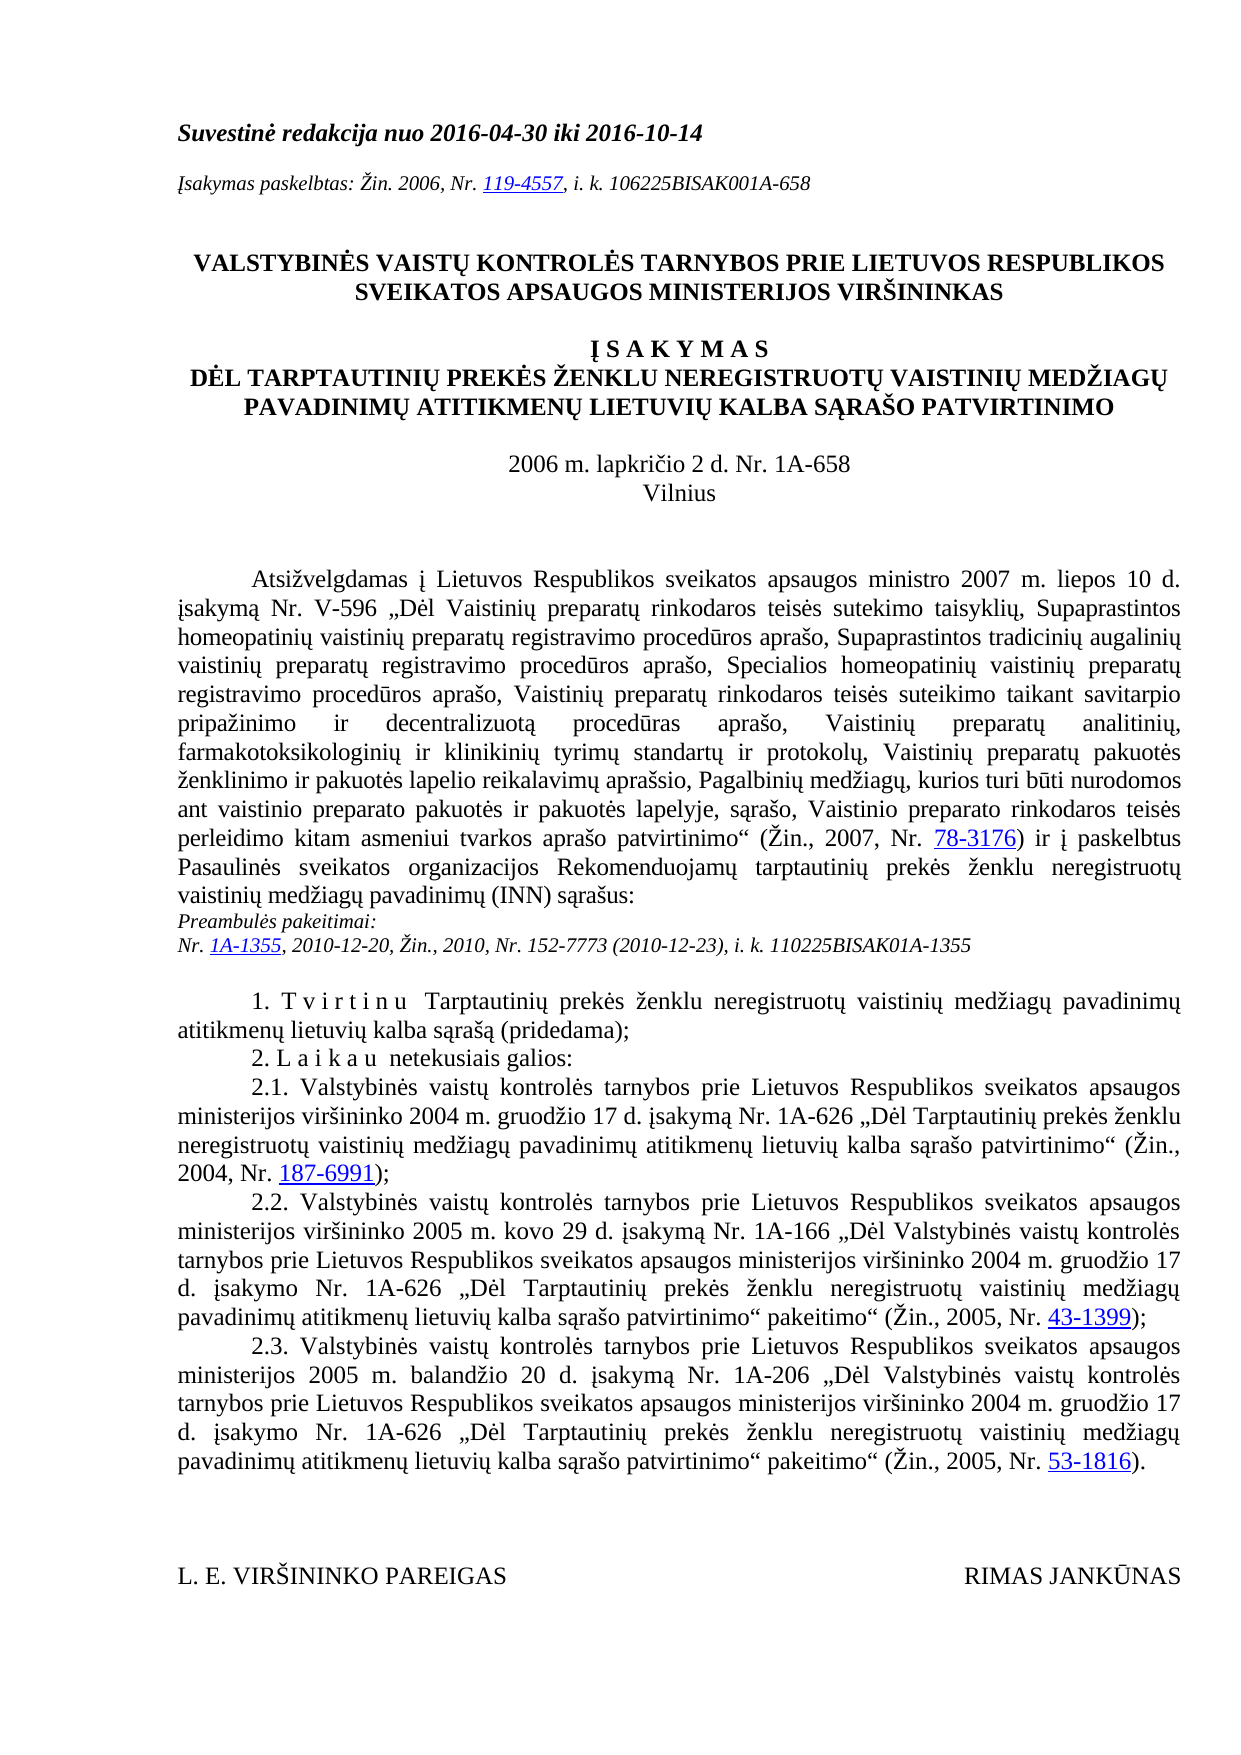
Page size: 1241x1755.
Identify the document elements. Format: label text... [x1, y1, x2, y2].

text 2.1. Valstybinės vaistų kontrolės tarnybos prie Lietuvos Respublikos sveikatos apsaugos ministerijos viršininko 2004 m. gruodžio 17 d. įsakymą Nr. 1A-626 „Dėl Tarptautinių prekės ženklu neregistruotų vaistinių medžiagų pavadinimų atitikmenų lietuvių kalba sąrašo patvirtinimo“ (Žin., 2004, Nr. 187-6991); [177, 1072, 1181, 1187]
text 2. Laikau netekusiais galios: [177, 1043, 1181, 1072]
text 1. Tvirtinu Tarptautinių prekės ženklu neregistruotų vaistinių medžiagų pavadinimų atitikmenų lietuvių kalba sąrašą (pridedama); [177, 986, 1181, 1043]
text 2.3. Valstybinės vaistų kontrolės tarnybos prie Lietuvos Respublikos sveikatos apsaugos ministerijos 2005 m. balandžio 20 d. įsakymą Nr. 1A-206 „Dėl Valstybinės vaistų kontrolės tarnybos prie Lietuvos Respublikos sveikatos apsaugos ministerijos viršininko 2004 m. gruodžio 17 d. įsakymo Nr. 1A-626 „Dėl Tarptautinių prekės ženklu neregistruotų vaistinių medžiagų pavadinimų atitikmenų lietuvių kalba sąrašo patvirtinimo“ pakeitimo“ (Žin., 2005, Nr. 53-1816). [177, 1331, 1181, 1475]
text Įsakymas paskelbtas: Žin. 2006, Nr. 119-4557, i. k. 106225BISAK001A-658 [177, 171, 1181, 195]
text VALSTYBINĖS VAISTŲ KONTROLĖS TARNYBOS PRIE LIETUVOS RESPUBLIKOS SVEIKATOS APSAUGOS MINISTERIJOS VIRŠININKAS [177, 248, 1181, 305]
text 2006 m. lapkričio 2 d. Nr. 1A-658 [177, 449, 1181, 478]
text 2.2. Valstybinės vaistų kontrolės tarnybos prie Lietuvos Respublikos sveikatos apsaugos ministerijos viršininko 2005 m. kovo 29 d. įsakymą Nr. 1A-166 „Dėl Valstybinės vaistų kontrolės tarnybos prie Lietuvos Respublikos sveikatos apsaugos ministerijos viršininko 2004 m. gruodžio 17 d. įsakymo Nr. 1A-626 „Dėl Tarptautinių prekės ženklu neregistruotų vaistinių medžiagų pavadinimų atitikmenų lietuvių kalba sąrašo patvirtinimo“ pakeitimo“ (Žin., 2005, Nr. 43-1399); [177, 1187, 1181, 1331]
text Atsižvelgdamas į Lietuvos Respublikos sveikatos apsaugos ministro 2007 m. liepos 10 d. įsakymą Nr. V-596 „Dėl Vaistinių preparatų rinkodaros teisės sutekimo taisyklių, Supaprastintos homeopatinių vaistinių preparatų registravimo procedūros aprašo, Supaprastintos tradicinių augalinių vaistinių preparatų registravimo procedūros aprašo, Specialios homeopatinių vaistinių preparatų registravimo procedūros aprašo, Vaistinių preparatų rinkodaros teisės suteikimo taikant savitarpio pripažinimo ir decentralizuotą procedūras aprašo, Vaistinių preparatų analitinių, farmakotoksikologinių ir klinikinių tyrimų standartų ir protokolų, Vaistinių preparatų pakuotės ženklinimo ir pakuotės lapelio reikalavimų aprašsio, Pagalbinių medžiagų, kurios turi būti nurodomos ant vaistinio preparato pakuotės ir pakuotės lapelyje, sąrašo, Vaistinio preparato rinkodaros teisės perleidimo kitam asmeniui tvarkos aprašo patvirtinimo“ (Žin., 2007, Nr. 78-3176) ir į paskelbtus Pasaulinės sveikatos organizacijos Rekomenduojamų tarptautinių prekės ženklu neregistruotų vaistinių medžiagų pavadinimų (INN) sąrašus: [177, 564, 1181, 909]
text Į S A K Y M A S [177, 334, 1181, 363]
text Suvestinė redakcija nuo 2016-04-30 iki 2016-10-14 [177, 118, 1181, 147]
text L. E. VIRŠININKO PAREIGAS RIMAS JANKŪNAS [177, 1561, 1181, 1590]
text DĖL TARPTAUTINIŲ PREKĖS ŽENKLU NEREGISTRUOTŲ VAISTINIŲ MEDŽIAGŲ PAVADINIMŲ ATITIKMENŲ LIETUVIŲ KALBA SĄRAŠO PATVIRTINIMO [177, 363, 1181, 420]
text Vilnius [177, 478, 1181, 507]
text Nr. 1A-1355, 2010-12-20, Žin., 2010, Nr. 152-7773 (2010-12-23), i. k. 110225BISAK01A-1355 [177, 933, 1181, 957]
text Preambulės pakeitimai: [177, 909, 1181, 933]
